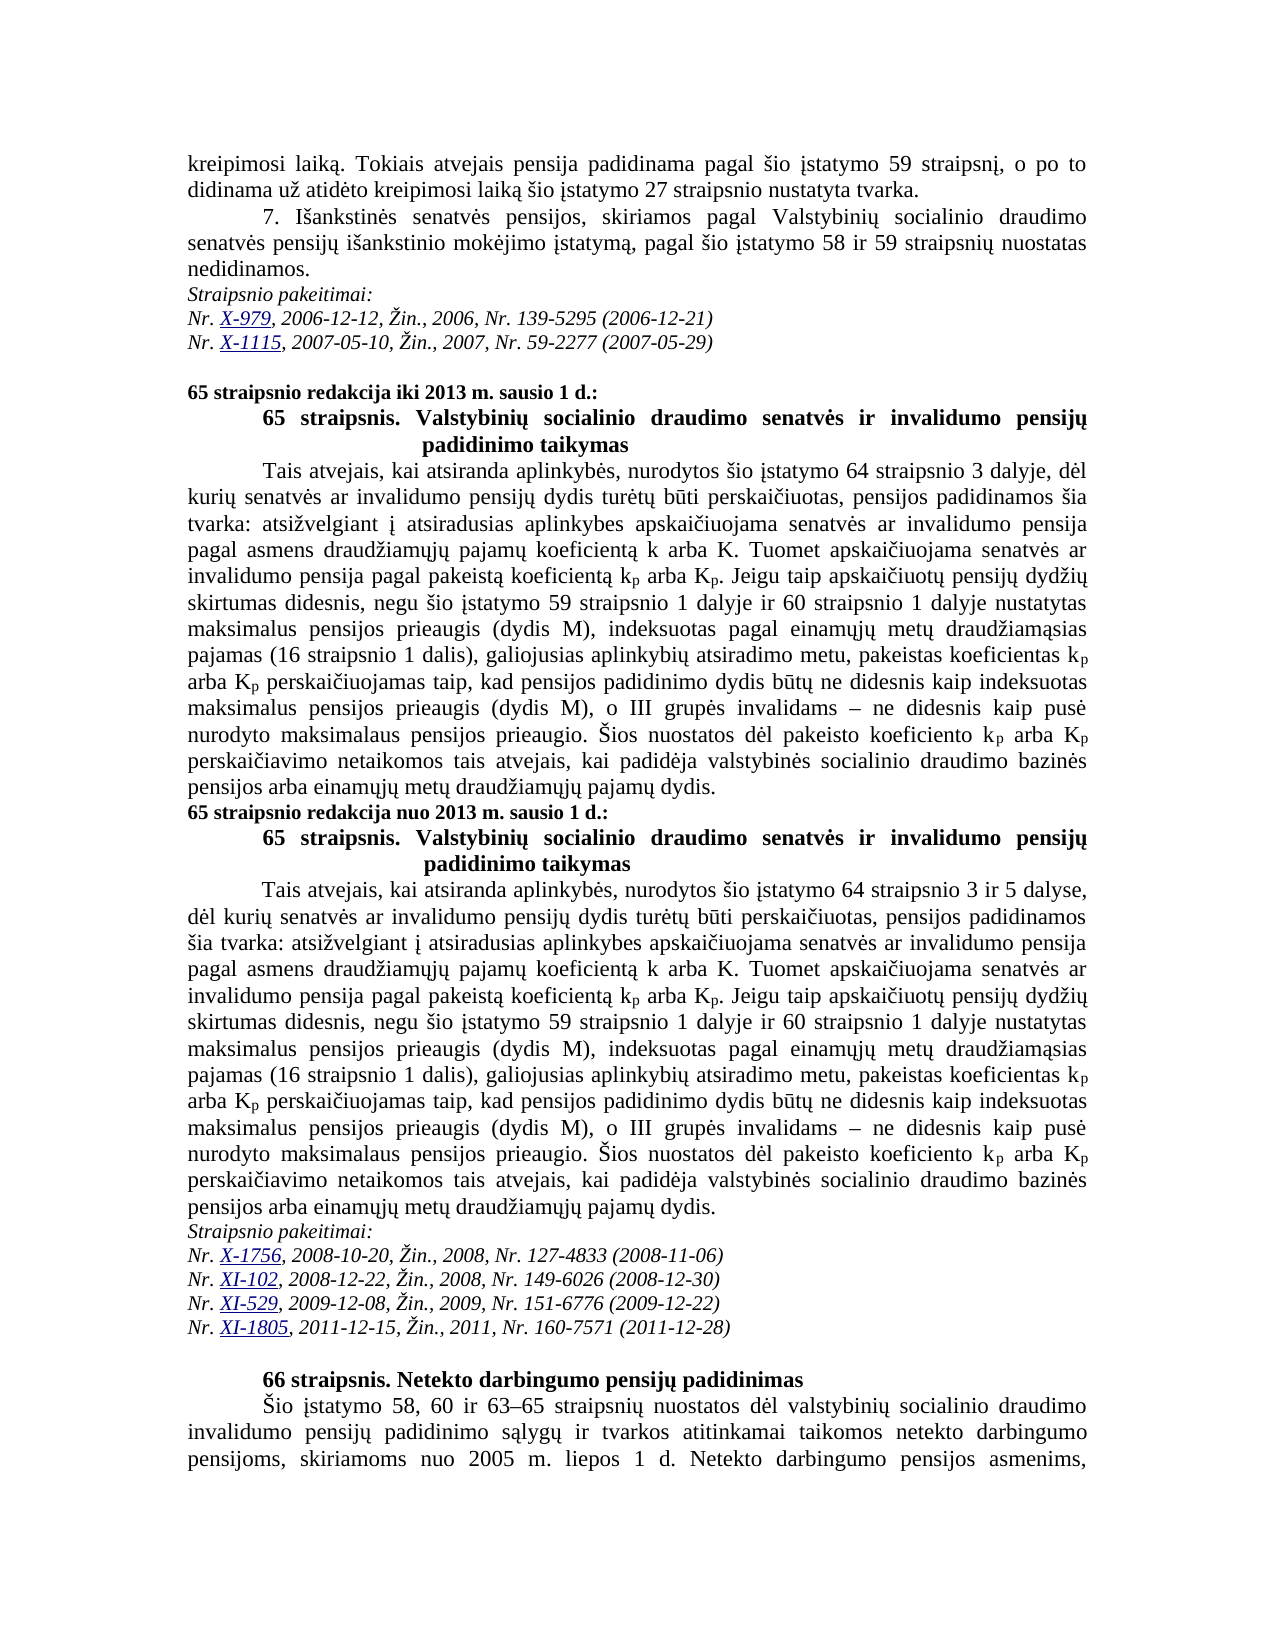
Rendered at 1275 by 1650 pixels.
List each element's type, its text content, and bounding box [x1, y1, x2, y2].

text 65 straipsnio redakcija nuo 2013 m. sausio 1 d.: [187, 800, 1088, 824]
text Tais atvejais, kai atsiranda aplinkybės, nurodytos šio įstatymo 64 straipsnio 3 ir 5 dalyse, dėl kurių senatvės ar invalidumo pensijų dydis turėtų būti perskaičiuotas, pensijos padidinamos šia tvarka: atsižvelgiant į atsiradusias aplinkybes apskaičiuojama senatvės ar invalidumo pensija pagal asmens draudžiamųjų pajamų koeficientą k arba K. Tuomet apskaičiuojama senatvės ar invalidumo pensija pagal pakeistą koeficientą kp arba Kp. Jeigu taip apskaičiuotų pensijų dydžių skirtumas didesnis, negu šio įstatymo 59 straipsnio 1 dalyje ir 60 straipsnio 1 dalyje nustatytas maksimalus pensijos prieaugis (dydis M), indeksuotas pagal einamųjų metų draudžiamąsias pajamas (16 straipsnio 1 dalis), galiojusias aplinkybių atsiradimo metu, pakeistas koeficientas kp arba Kp perskaičiuojamas taip, kad pensijos padidinimo dydis būtų ne didesnis kaip indeksuotas maksimalus pensijos prieaugis (dydis M), o III grupės invalidams – ne didesnis kaip pusė nurodyto maksimalaus pensijos prieaugio. Šios nuostatos dėl pakeisto koeficiento kp arba Kp perskaičiavimo netaikomos tais atvejais, kai padidėja valstybinės socialinio draudimo bazinės pensijos arba einamųjų metų draudžiamųjų pajamų dydis. [187, 876, 1088, 1219]
text 66 straipsnis. Netekto darbingumo pensijų padidinimas [187, 1366, 1088, 1392]
text Straipsnio pakeitimai: [187, 282, 1088, 306]
text 65 straipsnio redakcija iki 2013 m. sausio 1 d.: [187, 380, 1088, 404]
text 7. Išankstinės senatvės pensijos, skiriamos pagal Valstybinių socialinio draudimo senatvės pensijų išankstinio mokėjimo įstatymą, pagal šio įstatymo 58 ir 59 straipsnių nuostatas nedidinamos. [187, 203, 1088, 282]
text Šio įstatymo 58, 60 ir 63–65 straipsnių nuostatos dėl valstybinių socialinio draudimo invalidumo pensijų padidinimo sąlygų ir tvarkos atitinkamai taikomos netekto darbingumo pensijoms, skiriamoms nuo 2005 m. liepos 1 d. Netekto darbingumo pensijos asmenims, [187, 1392, 1088, 1471]
text 65 straipsnis. Valstybinių socialinio draudimo senatvės ir invalidumo pensijų padidinimo taikymas [262, 824, 1088, 876]
text Nr. XI-102, 2008-12-22, Žin., 2008, Nr. 149-6026 (2008-12-30) [187, 1267, 1087, 1291]
text Nr. X-1756, 2008-10-20, Žin., 2008, Nr. 127-4833 (2008-11-06) [187, 1243, 1088, 1267]
text Straipsnio pakeitimai: [187, 1219, 1088, 1243]
text Nr. X-1115, 2007-05-10, Žin., 2007, Nr. 59-2277 (2007-05-29) [187, 330, 1088, 354]
text Tais atvejais, kai atsiranda aplinkybės, nurodytos šio įstatymo 64 straipsnio 3 dalyje, dėl kurių senatvės ar invalidumo pensijų dydis turėtų būti perskaičiuotas, pensijos padidinamos šia tvarka: atsižvelgiant į atsiradusias aplinkybes apskaičiuojama senatvės ar invalidumo pensija pagal asmens draudžiamųjų pajamų koeficientą k arba K. Tuomet apskaičiuojama senatvės ar invalidumo pensija pagal pakeistą koeficientą kp arba Kp. Jeigu taip apskaičiuotų pensijų dydžių skirtumas didesnis, negu šio įstatymo 59 straipsnio 1 dalyje ir 60 straipsnio 1 dalyje nustatytas maksimalus pensijos prieaugis (dydis M), indeksuotas pagal einamųjų metų draudžiamąsias pajamas (16 straipsnio 1 dalis), galiojusias aplinkybių atsiradimo metu, pakeistas koeficientas kp arba Kp perskaičiuojamas taip, kad pensijos padidinimo dydis būtų ne didesnis kaip indeksuotas maksimalus pensijos prieaugis (dydis M), o III grupės invalidams – ne didesnis kaip pusė nurodyto maksimalaus pensijos prieaugio. Šios nuostatos dėl pakeisto koeficiento kp arba Kp perskaičiavimo netaikomos tais atvejais, kai padidėja valstybinės socialinio draudimo bazinės pensijos arba einamųjų metų draudžiamųjų pajamų dydis. [187, 457, 1088, 800]
text 65 straipsnis. Valstybinių socialinio draudimo senatvės ir invalidumo pensijų padidinimo taikymas [262, 404, 1088, 457]
text kreipimosi laiką. Tokiais atvejais pensija padidinama pagal šio įstatymo 59 straipsnį, o po to didinama už atidėto kreipimosi laiką šio įstatymo 27 straipsnio nustatyta tvarka. [187, 150, 1088, 203]
text Nr. XI-1805, 2011-12-15, Žin., 2011, Nr. 160-7571 (2011-12-28) [187, 1315, 1088, 1339]
text Nr. X-979, 2006-12-12, Žin., 2006, Nr. 139-5295 (2006-12-21) [187, 306, 1088, 330]
text Nr. XI-529, 2009-12-08, Žin., 2009, Nr. 151-6776 (2009-12-22) [187, 1291, 1087, 1315]
